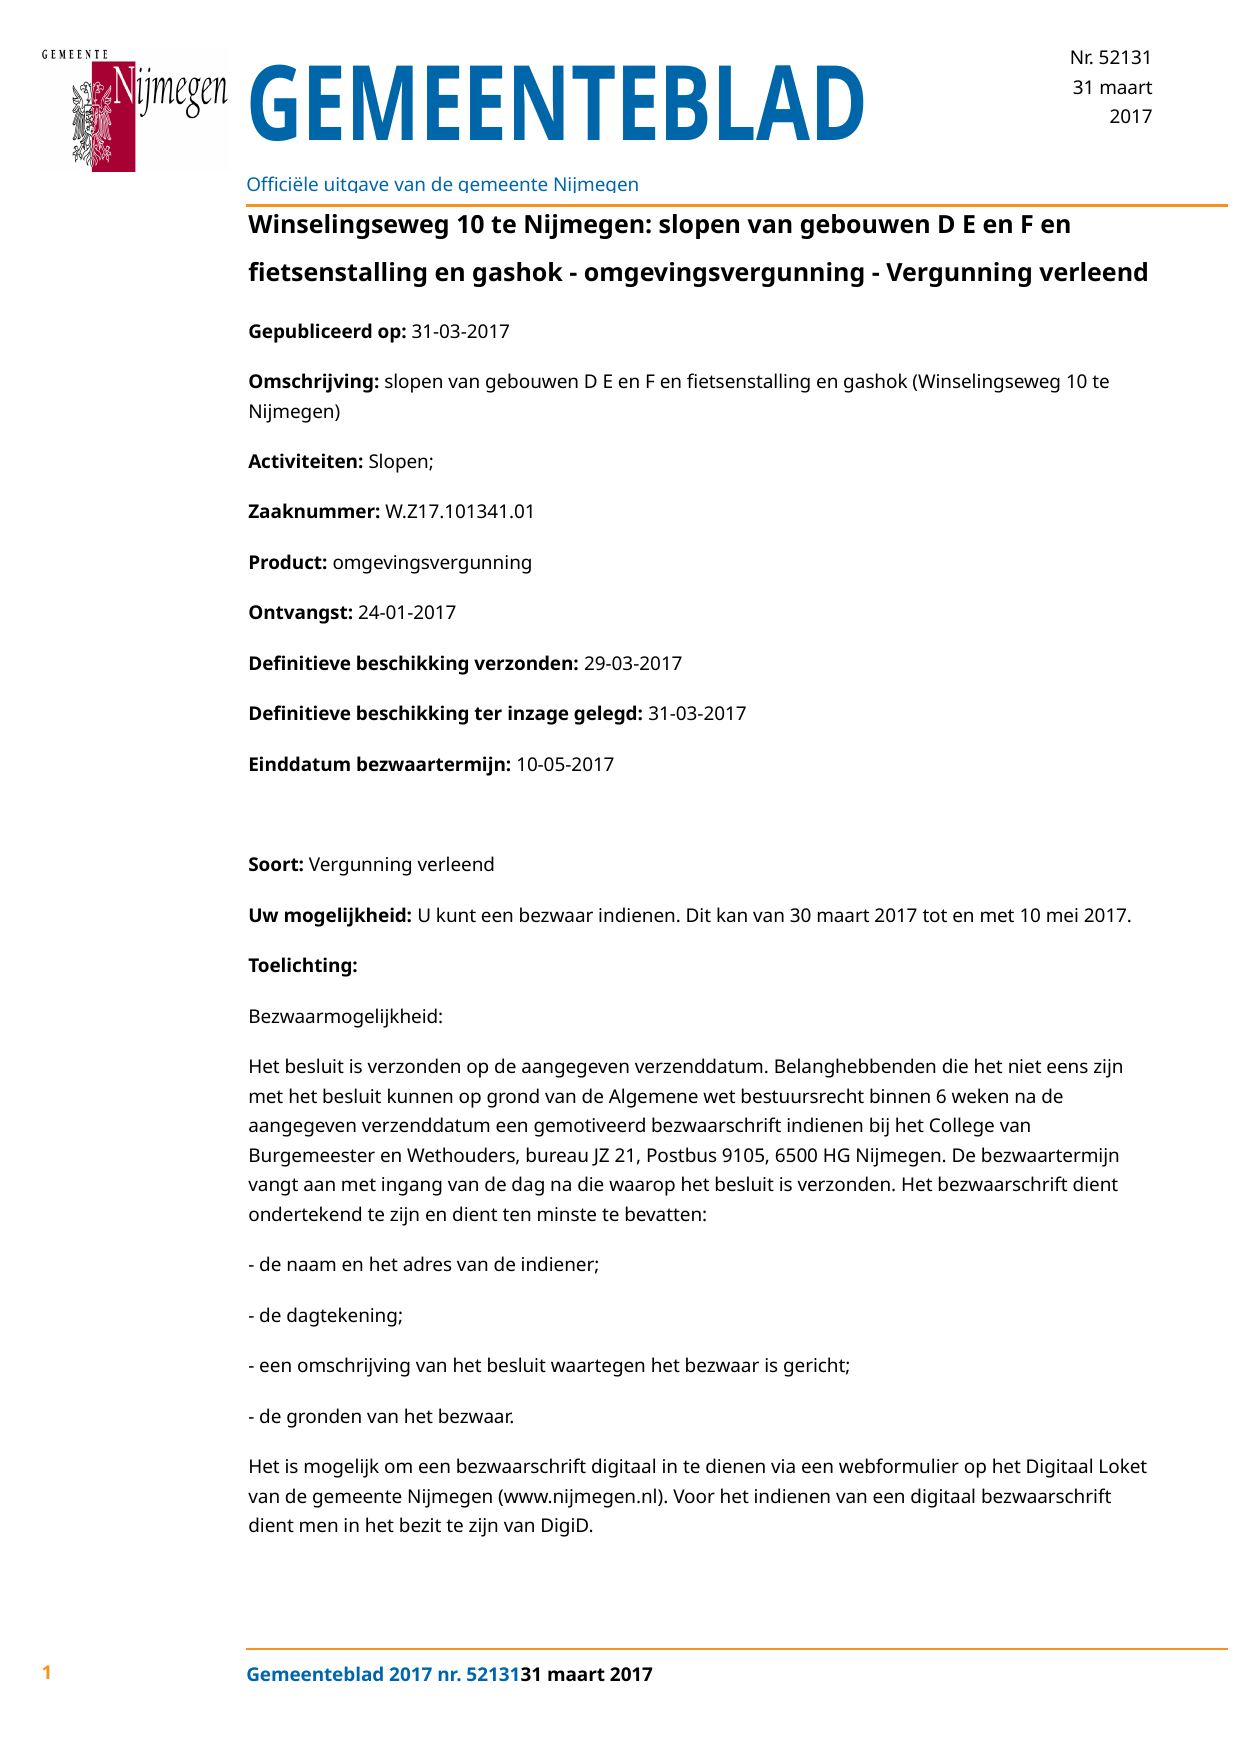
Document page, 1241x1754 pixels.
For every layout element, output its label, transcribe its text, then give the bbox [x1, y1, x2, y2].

text - de dagtekening; [248, 1302, 1152, 1328]
text Definitieve beschikking verzonden: 29-03-2017 [248, 650, 1152, 676]
text - een omschrijving van het besluit waartegen het bezwaar is gericht; [248, 1352, 1152, 1378]
text Ontvangst: 24-01-2017 [248, 599, 1152, 625]
text Toelichting: [248, 952, 1152, 978]
text Einddatum bezwaartermijn: 10-05-2017 [248, 751, 1152, 777]
text Soort: Vergunning verleend [248, 852, 1152, 877]
text Omschrijving: slopen van gebouwen D E en F en fietsenstalling en gashok (Winselingseweg 10 te Nijmegen) [248, 368, 1152, 424]
text - de gronden van het bezwaar. [248, 1403, 1152, 1429]
picture [41, 47, 231, 172]
text Definitieve beschikking ter inzage gelegd: 31-03-2017 [248, 700, 1152, 726]
text Activiteiten: Slopen; [248, 448, 1152, 474]
text Het besluit is verzonden op de aangegeven verzenddatum. Belanghebbenden die het niet eens zijn met het besluit kunnen op grond van de Algemene wet bestuursrecht binnen 6 weken na de aangegeven verzenddatum een gemotiveerd bezwaarschrift indienen bij het College van Burgemeester en Wethouders, bureau JZ 21, Postbus 9105, 6500 HG Nijmegen. De bezwaartermijn vangt aan met ingang van de dag na die waarop het besluit is verzonden. Het bezwaarschrift dient ondertekend te zijn en dient ten minste te bevatten: [248, 1053, 1152, 1227]
text - de naam en het adres van de indiener; [248, 1252, 1152, 1277]
text Winselingseweg 10 te Nijmegen: slopen van gebouwen D E en F en fietsenstalling en gashok - omgevingsvergunning - Vergunning verleend [248, 207, 1152, 288]
text Uw mogelijkheid: U kunt een bezwaar indienen. Dit kan van 30 maart 2017 tot en met 10 mei 2017. [248, 902, 1152, 928]
text Zaaknummer: W.Z17.101341.01 [248, 499, 1152, 524]
text Bezwaarmogelijkheid: [248, 1003, 1152, 1029]
text Product: omgevingsvergunning [248, 549, 1152, 575]
text Het is mogelijk om een bezwaarschrift digitaal in te dienen via een webformulier op het Digitaal Loket van de gemeente Nijmegen (www.nijmegen.nl). Voor het indienen van een digitaal bezwaarschrift dient men in het bezit te zijn van DigiD. [248, 1453, 1152, 1538]
text Gepubliceerd op: 31-03-2017 [248, 318, 1152, 344]
